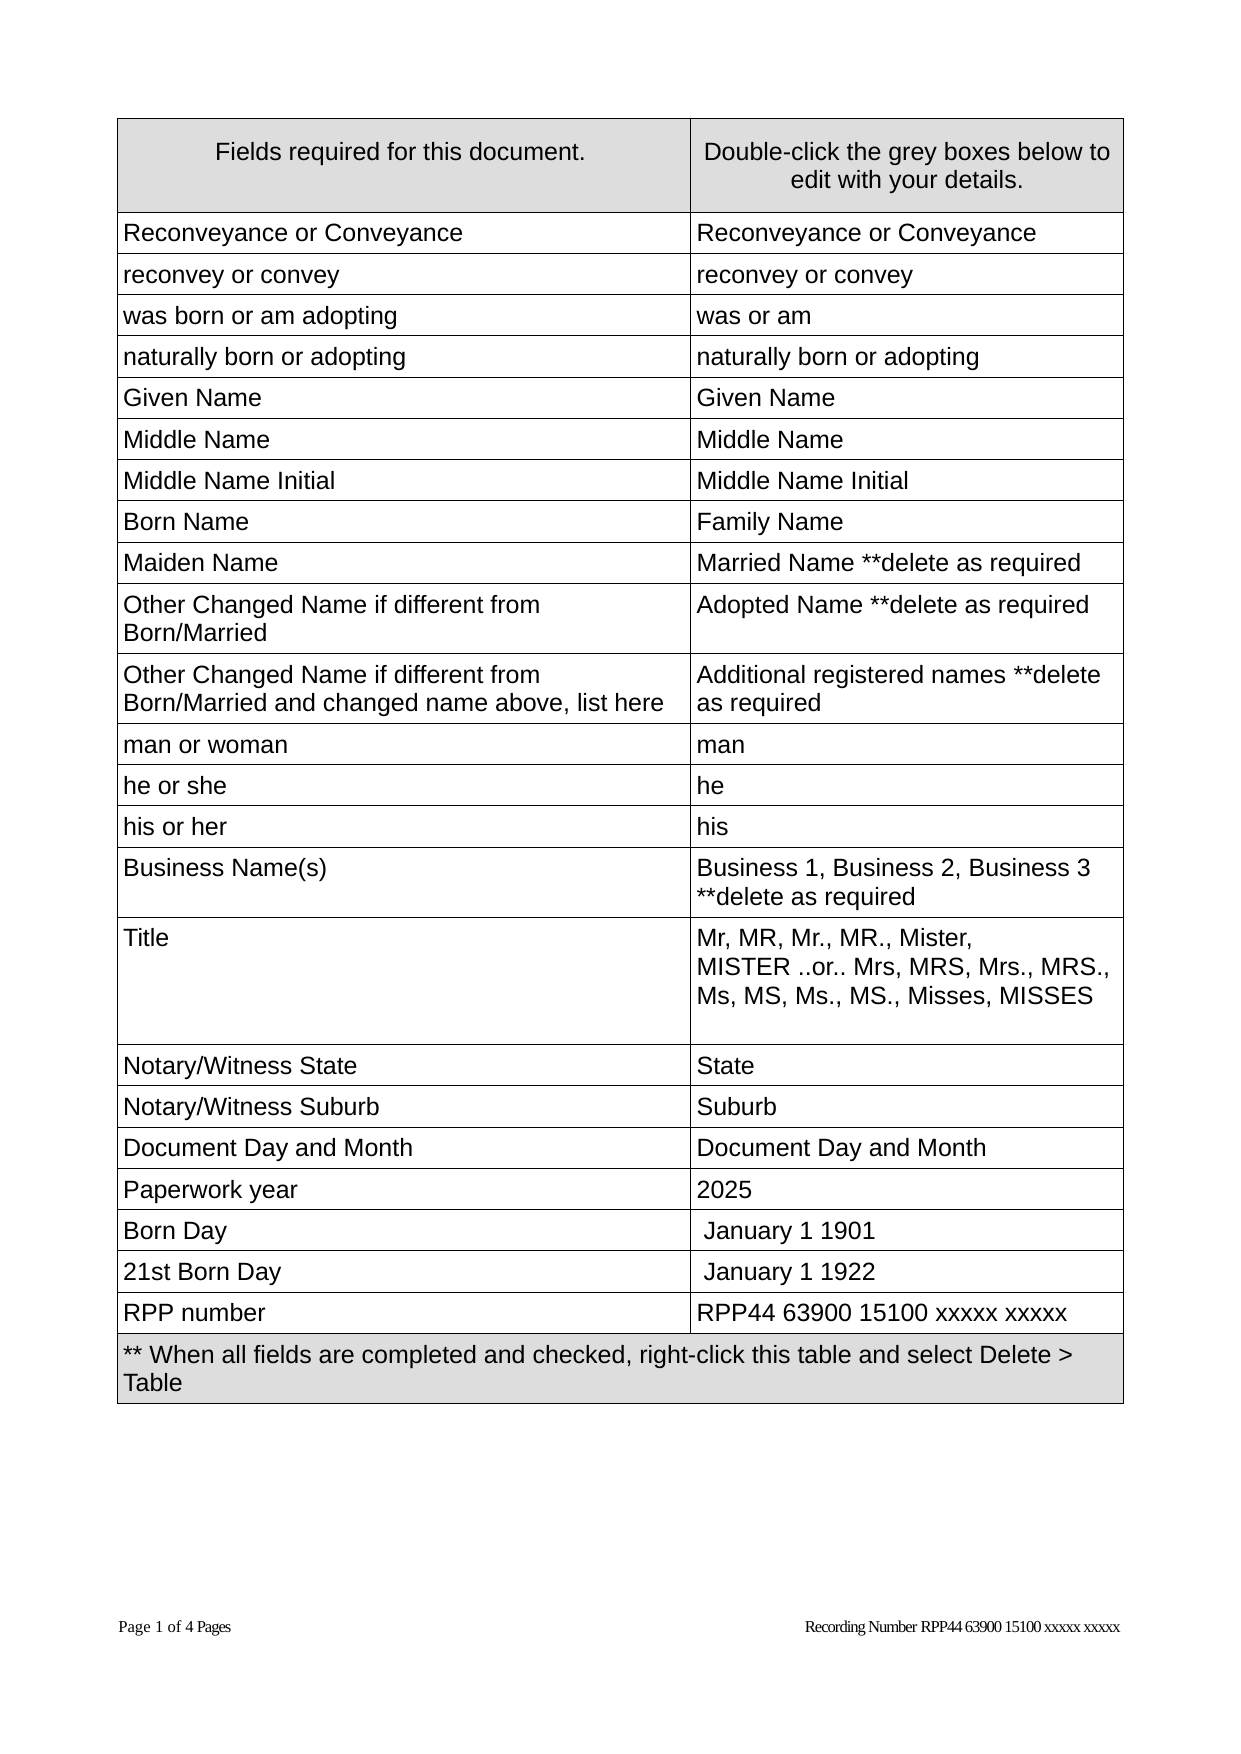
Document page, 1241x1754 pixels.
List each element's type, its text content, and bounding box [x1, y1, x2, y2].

table_cell naturally born or adopting [691, 336, 1123, 377]
table_cell Suburb [691, 1086, 1123, 1127]
table_cell Married Name **delete as required [691, 543, 1123, 583]
table_cell was born or am adopting [118, 295, 690, 335]
table_header Double-click the grey boxes below to edit with your details. [691, 119, 1123, 212]
table_cell RPP44 63900 15100 xxxxx xxxxx [691, 1293, 1123, 1333]
table_cell Notary/Witness State [118, 1045, 690, 1085]
table_cell naturally born or adopting [118, 336, 690, 377]
table_cell his [691, 806, 1123, 847]
table_cell RPP number [118, 1293, 690, 1333]
table_cell Adopted Name **delete as required [691, 584, 1123, 653]
table_cell Middle Name Initial [118, 460, 690, 500]
table_cell Born Name [118, 501, 690, 542]
table_cell Document Day and Month [118, 1128, 690, 1168]
table_cell Notary/Witness Suburb [118, 1086, 690, 1127]
table_cell Maiden Name [118, 543, 690, 583]
table_cell man [691, 724, 1123, 764]
table_cell was or am [691, 295, 1123, 335]
table_cell Born Day [118, 1210, 690, 1250]
table_cell Family Name [691, 501, 1123, 542]
table_cell State [691, 1045, 1123, 1085]
table_cell Middle Name [691, 419, 1123, 459]
table_cell Middle Name [118, 419, 690, 459]
table_cell 2025 [691, 1169, 1123, 1209]
table_cell Other Changed Name if different from Born/Married and changed name above, list here [118, 654, 690, 723]
table_cell 21st Born Day [118, 1251, 690, 1292]
table_cell ** When all fields are completed and checked, right-click this table and select Delete > Table [118, 1334, 1123, 1403]
table_cell Title [118, 918, 690, 1044]
table_cell he or she [118, 765, 690, 805]
table_cell Paperwork year [118, 1169, 690, 1209]
table_cell Document Day and Month [691, 1128, 1123, 1168]
table_cell Business 1, Business 2, Business 3 **delete as required [691, 848, 1123, 917]
table_cell Reconveyance or Conveyance [118, 213, 690, 253]
table_cell Given Name [691, 378, 1123, 418]
table_cell Mr, MR, Mr., MR., Mister, MISTER ..or.. Mrs, MRS, Mrs., MRS., Ms, MS, Ms., MS., Misses, MISSES [691, 918, 1123, 1044]
table_cell Additional registered names **delete as required [691, 654, 1123, 723]
table_header Fields required for this document. [118, 119, 690, 212]
table_cell reconvey or convey [691, 254, 1123, 294]
table_cell Business Name(s) [118, 848, 690, 917]
table_cell his or her [118, 806, 690, 847]
table_cell Given Name [118, 378, 690, 418]
table_cell reconvey or convey [118, 254, 690, 294]
table_cell January 1 1901 [691, 1210, 1123, 1250]
table_cell Other Changed Name if different from Born/Married [118, 584, 690, 653]
table_cell he [691, 765, 1123, 805]
table_cell Reconveyance or Conveyance [691, 213, 1123, 253]
table_cell man or woman [118, 724, 690, 764]
table_cell Middle Name Initial [691, 460, 1123, 500]
table_cell January 1 1922 [691, 1251, 1123, 1292]
